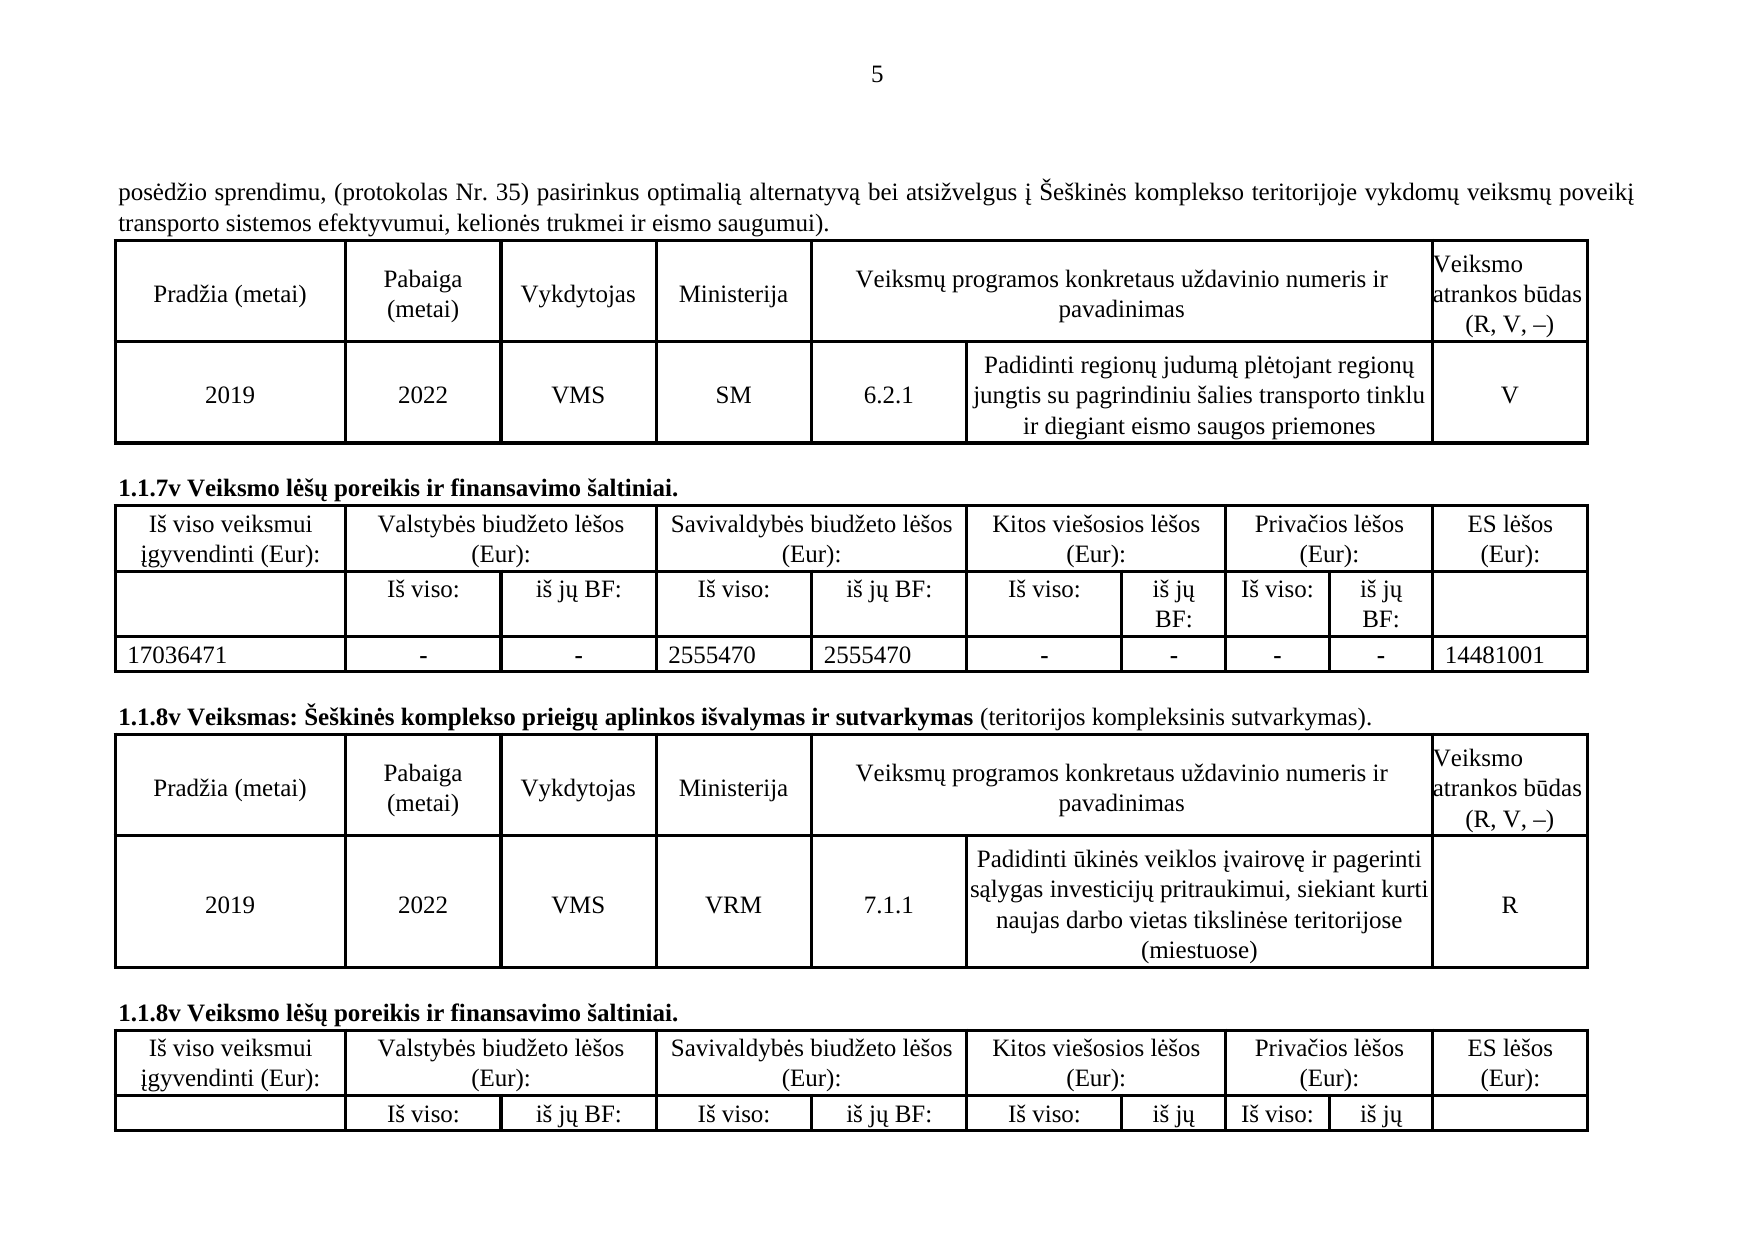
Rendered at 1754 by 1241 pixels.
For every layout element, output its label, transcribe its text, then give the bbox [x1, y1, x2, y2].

table_header Veiksmo atrankos būdas (R, V, –) [1434, 736, 1586, 834]
table_cell 2019 [117, 837, 344, 966]
table_header Valstybės biudžeto lėšos (Eur): [347, 1032, 655, 1094]
table_cell VRM [658, 837, 810, 966]
table_header Pradžia (metai) [117, 736, 344, 834]
text posėdžio sprendimu, (protokolas Nr. 35) pasirinkus optimalią alternatyvą bei atsižvelgus į Šeškinės komplekso teritorijoje vykdomų veiksmų poveikį transporto sistemos efektyvumui, kelionės trukmei ir eismo saugumui). [118, 177, 1636, 237]
table_header Pabaiga (metai) [347, 242, 499, 340]
table_header Privačios lėšos (Eur): [1227, 1032, 1431, 1094]
table_cell Iš viso: [347, 1097, 499, 1129]
table_header Vykdytojas [503, 242, 655, 340]
table_cell SM [658, 343, 810, 441]
table_cell Iš viso: [968, 1097, 1120, 1129]
table_header Pradžia (metai) [117, 242, 344, 340]
table_cell 2019 [117, 343, 344, 441]
table_cell Iš viso: [658, 573, 810, 635]
table_header Veiksmų programos konkretaus uždavinio numeris ir pavadinimas [813, 736, 1431, 834]
table_cell 2022 [347, 343, 499, 441]
table_cell V [1434, 343, 1586, 441]
table_header Privačios lėšos (Eur): [1227, 507, 1431, 569]
table_cell Iš viso: [1227, 573, 1328, 635]
text 1.1.8v Veiksmo lėšų poreikis ir finansavimo šaltiniai. [118, 998, 1636, 1026]
table_cell Iš viso: [1227, 1097, 1328, 1129]
table_cell - [968, 638, 1120, 670]
table_header Iš viso veiksmui įgyvendinti (Eur): [117, 507, 344, 569]
table_cell - [347, 638, 499, 670]
text 1.1.8v Veiksmas: Šeškinės komplekso prieigų aplinkos išvalymas ir sutvarkymas (teritorijos kompleksinis sutvarkymas). [118, 702, 1636, 731]
table_cell [1434, 573, 1586, 635]
table_cell iš jų BF: [503, 1097, 655, 1129]
table_cell [117, 1097, 344, 1129]
table_header Kitos viešosios lėšos (Eur): [968, 1032, 1224, 1094]
table_cell iš jų BF: [503, 573, 655, 635]
table_cell Iš viso: [968, 573, 1120, 635]
table_cell 2555470 [658, 638, 810, 670]
table_cell 2555470 [813, 638, 965, 670]
table_cell R [1434, 837, 1586, 966]
table_header Veiksmo atrankos būdas (R, V, –) [1434, 242, 1586, 340]
table_cell 6.2.1 [813, 343, 965, 441]
table_header ES lėšos (Eur): [1434, 507, 1586, 569]
text 1.1.7v Veiksmo lėšų poreikis ir finansavimo šaltiniai. [118, 473, 1636, 502]
table_header ES lėšos (Eur): [1434, 1032, 1586, 1094]
table_header Kitos viešosios lėšos (Eur): [968, 507, 1224, 569]
table_cell Padidinti regionų judumą plėtojant regionų jungtis su pagrindiniu šalies transporto tinklu ir diegiant eismo saugos priemones [968, 343, 1431, 441]
table_cell Iš viso: [347, 573, 499, 635]
table_header Vykdytojas [503, 736, 655, 834]
table_cell iš jų BF: [813, 573, 965, 635]
table_cell 2022 [347, 837, 499, 966]
table_header Veiksmų programos konkretaus uždavinio numeris ir pavadinimas [813, 242, 1431, 340]
table_cell Padidinti ūkinės veiklos įvairovę ir pagerinti sąlygas investicijų pritraukimui, siekiant kurti naujas darbo vietas tikslinėse teritorijose (miestuose) [968, 837, 1431, 966]
table_cell 14481001 [1434, 638, 1586, 670]
table_cell iš jų BF: [813, 1097, 965, 1129]
table_header Savivaldybės biudžeto lėšos (Eur): [658, 507, 965, 569]
table_header Savivaldybės biudžeto lėšos (Eur): [658, 1032, 965, 1094]
table_cell [117, 573, 344, 635]
table_cell VMS [503, 343, 655, 441]
table_cell - [1123, 638, 1224, 670]
table_cell [1434, 1097, 1586, 1129]
table_cell iš jų BF: [1123, 573, 1224, 635]
table_cell - [1227, 638, 1328, 670]
table_cell iš jų BF: [1331, 573, 1431, 635]
table_header Iš viso veiksmui įgyvendinti (Eur): [117, 1032, 344, 1094]
table_cell - [503, 638, 655, 670]
table_cell 7.1.1 [813, 837, 965, 966]
table_header Valstybės biudžeto lėšos (Eur): [347, 507, 655, 569]
table_header Pabaiga (metai) [347, 736, 499, 834]
table_cell iš jų [1123, 1097, 1224, 1129]
table_cell iš jų [1331, 1097, 1431, 1129]
table_cell Iš viso: [658, 1097, 810, 1129]
table_cell VMS [503, 837, 655, 966]
table_cell 17036471 [117, 638, 344, 670]
table_header Ministerija [658, 736, 810, 834]
table_header Ministerija [658, 242, 810, 340]
table_cell - [1331, 638, 1431, 670]
